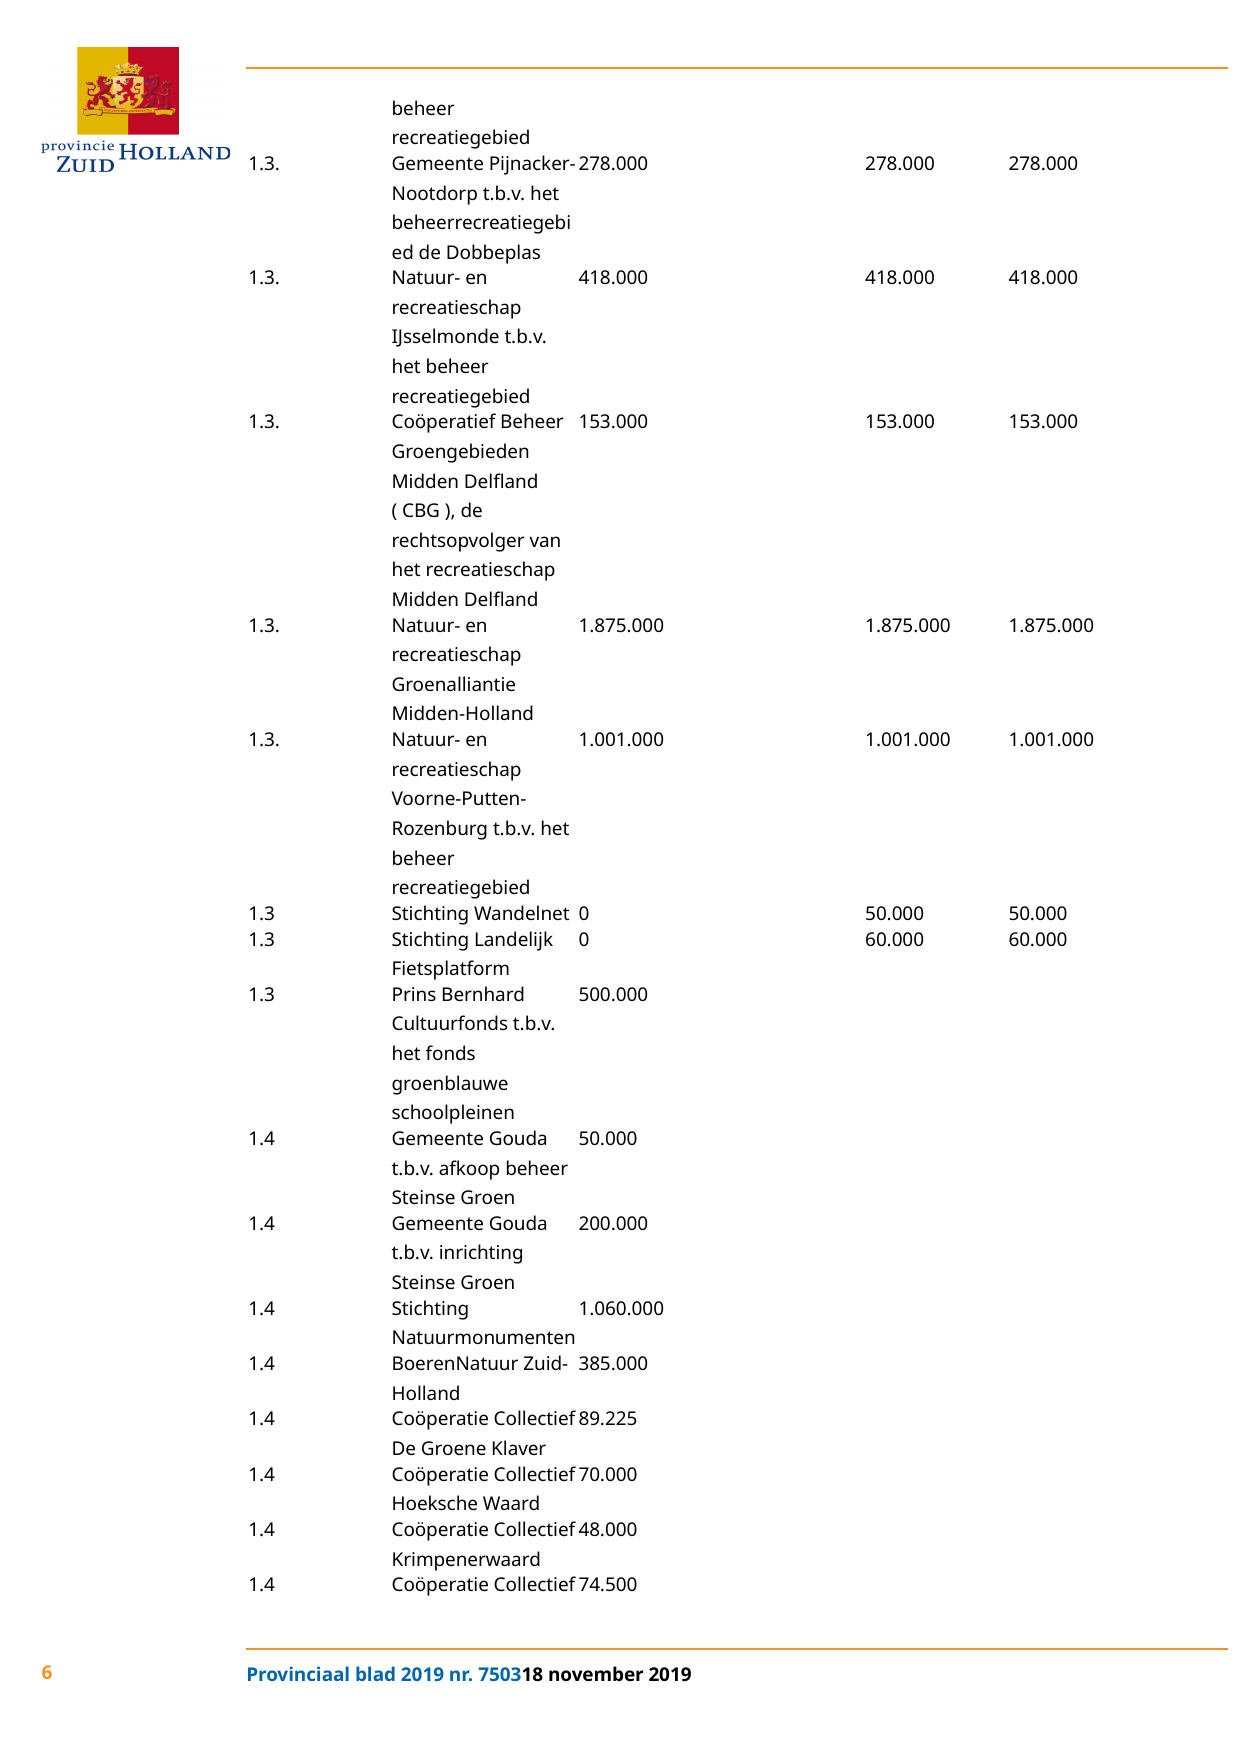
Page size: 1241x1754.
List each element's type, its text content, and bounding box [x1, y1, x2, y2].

table_cell 418.000 [1008, 265, 1152, 409]
table_cell 50.000 [1008, 900, 1152, 926]
table_cell 153.000 [578, 409, 722, 612]
table_cell [722, 1516, 865, 1571]
table_cell [865, 1295, 1008, 1350]
table_cell Stichting Wandelnet [391, 900, 578, 926]
table_cell [722, 150, 865, 264]
table_cell 1.3. [248, 265, 391, 409]
table_cell 1.3. [248, 612, 391, 726]
table_cell 1.3. [248, 409, 391, 612]
table_cell [865, 1406, 1008, 1461]
table_cell 1.060.000 [578, 1295, 722, 1350]
table_cell 1.4 [248, 1571, 391, 1597]
table_cell Gemeente Pijnacker-Nootdorp t.b.v. het beheerrecreatiegebied de Dobbeplas [391, 150, 578, 264]
table_cell 385.000 [578, 1350, 722, 1406]
table_cell 74.500 [578, 1571, 722, 1597]
table_cell [865, 1461, 1008, 1516]
table_cell [722, 981, 865, 1125]
table_cell [1008, 1461, 1152, 1516]
table_cell 0 [578, 900, 722, 926]
table_cell 1.001.000 [578, 726, 722, 900]
table_cell [722, 1461, 865, 1516]
table_cell Natuur- en recreatieschap IJsselmonde t.b.v. het beheer recreatiegebied [391, 265, 578, 409]
table_cell [722, 900, 865, 926]
table_cell 1.3. [248, 150, 391, 264]
table_cell 1.4 [248, 1350, 391, 1406]
table_cell [722, 612, 865, 726]
table_cell Gemeente Gouda t.b.v. afkoop beheer Steinse Groen [391, 1125, 578, 1210]
table_cell Coöperatie Collectief Hoeksche Waard [391, 1461, 578, 1516]
table_cell 70.000 [578, 1461, 722, 1516]
table_cell [248, 95, 391, 150]
table_cell [865, 1571, 1008, 1597]
table_cell 153.000 [1008, 409, 1152, 612]
table_cell [865, 1350, 1008, 1406]
table_cell [722, 926, 865, 981]
table_cell [1008, 1210, 1152, 1295]
table_cell 278.000 [1008, 150, 1152, 264]
table_cell 50.000 [578, 1125, 722, 1210]
table_cell 200.000 [578, 1210, 722, 1295]
table_cell [1008, 1125, 1152, 1210]
table_cell Natuur- en recreatieschap Groenalliantie Midden-Holland [391, 612, 578, 726]
table_cell 1.875.000 [578, 612, 722, 726]
table_cell 1.875.000 [1008, 612, 1152, 726]
table_cell [1008, 1295, 1152, 1350]
table_cell 500.000 [578, 981, 722, 1125]
table_cell 1.3. [248, 726, 391, 900]
table_cell 50.000 [865, 900, 1008, 926]
table_cell BoerenNatuur Zuid-Holland [391, 1350, 578, 1406]
table_cell [722, 1125, 865, 1210]
table_cell 1.4 [248, 1461, 391, 1516]
table_cell 1.3 [248, 981, 391, 1125]
table_cell 418.000 [865, 265, 1008, 409]
table_cell [722, 1210, 865, 1295]
table_cell [1008, 981, 1152, 1125]
table_cell 48.000 [578, 1516, 722, 1571]
table_cell [865, 95, 1008, 150]
table_cell Gemeente Gouda t.b.v. inrichting Steinse Groen [391, 1210, 578, 1295]
table_cell [722, 1295, 865, 1350]
table_cell [578, 95, 722, 150]
table_cell 1.875.000 [865, 612, 1008, 726]
picture [41, 47, 231, 172]
table_cell 1.4 [248, 1516, 391, 1571]
table_cell [865, 981, 1008, 1125]
table_cell [722, 1571, 865, 1597]
table_cell [1008, 1571, 1152, 1597]
table_cell [722, 1406, 865, 1461]
table_cell 418.000 [578, 265, 722, 409]
table_cell [722, 409, 865, 612]
table_cell [722, 726, 865, 900]
table_cell Coöperatie Collectief [391, 1571, 578, 1597]
table_cell Coöperatie Collectief De Groene Klaver [391, 1406, 578, 1461]
table_cell 278.000 [865, 150, 1008, 264]
table_cell Stichting Landelijk Fietsplatform [391, 926, 578, 981]
table_cell 89.225 [578, 1406, 722, 1461]
table_cell 1.001.000 [1008, 726, 1152, 900]
table_cell [1008, 95, 1152, 150]
table_cell 1.3 [248, 900, 391, 926]
table_cell 1.4 [248, 1295, 391, 1350]
table_cell [865, 1125, 1008, 1210]
table_cell 60.000 [865, 926, 1008, 981]
table_cell 153.000 [865, 409, 1008, 612]
table_cell 1.4 [248, 1210, 391, 1295]
table_cell [722, 265, 865, 409]
table_cell [1008, 1406, 1152, 1461]
table_cell 1.3 [248, 926, 391, 981]
table_cell [865, 1516, 1008, 1571]
table_cell Stichting Natuurmonumenten [391, 1295, 578, 1350]
table_cell 0 [578, 926, 722, 981]
table_cell 60.000 [1008, 926, 1152, 981]
table_cell 1.001.000 [865, 726, 1008, 900]
table_cell Coöperatief Beheer Groengebieden Midden Delfland ( CBG ), de rechtsopvolger van het recreatieschap Midden Delfland [391, 409, 578, 612]
table_cell 1.4 [248, 1125, 391, 1210]
table_cell Coöperatie Collectief Krimpenerwaard [391, 1516, 578, 1571]
table_cell [722, 1350, 865, 1406]
table_cell 1.4 [248, 1406, 391, 1461]
table_cell 278.000 [578, 150, 722, 264]
table_cell [722, 95, 865, 150]
table_cell Prins Bernhard Cultuurfonds t.b.v. het fonds groenblauwe schoolpleinen [391, 981, 578, 1125]
table_cell beheer recreatiegebied [391, 95, 578, 150]
table_cell Natuur- en recreatieschap Voorne-Putten- Rozenburg t.b.v. het beheer recreatiegebied [391, 726, 578, 900]
table_cell [1008, 1350, 1152, 1406]
table_cell [865, 1210, 1008, 1295]
table_cell [1008, 1516, 1152, 1571]
